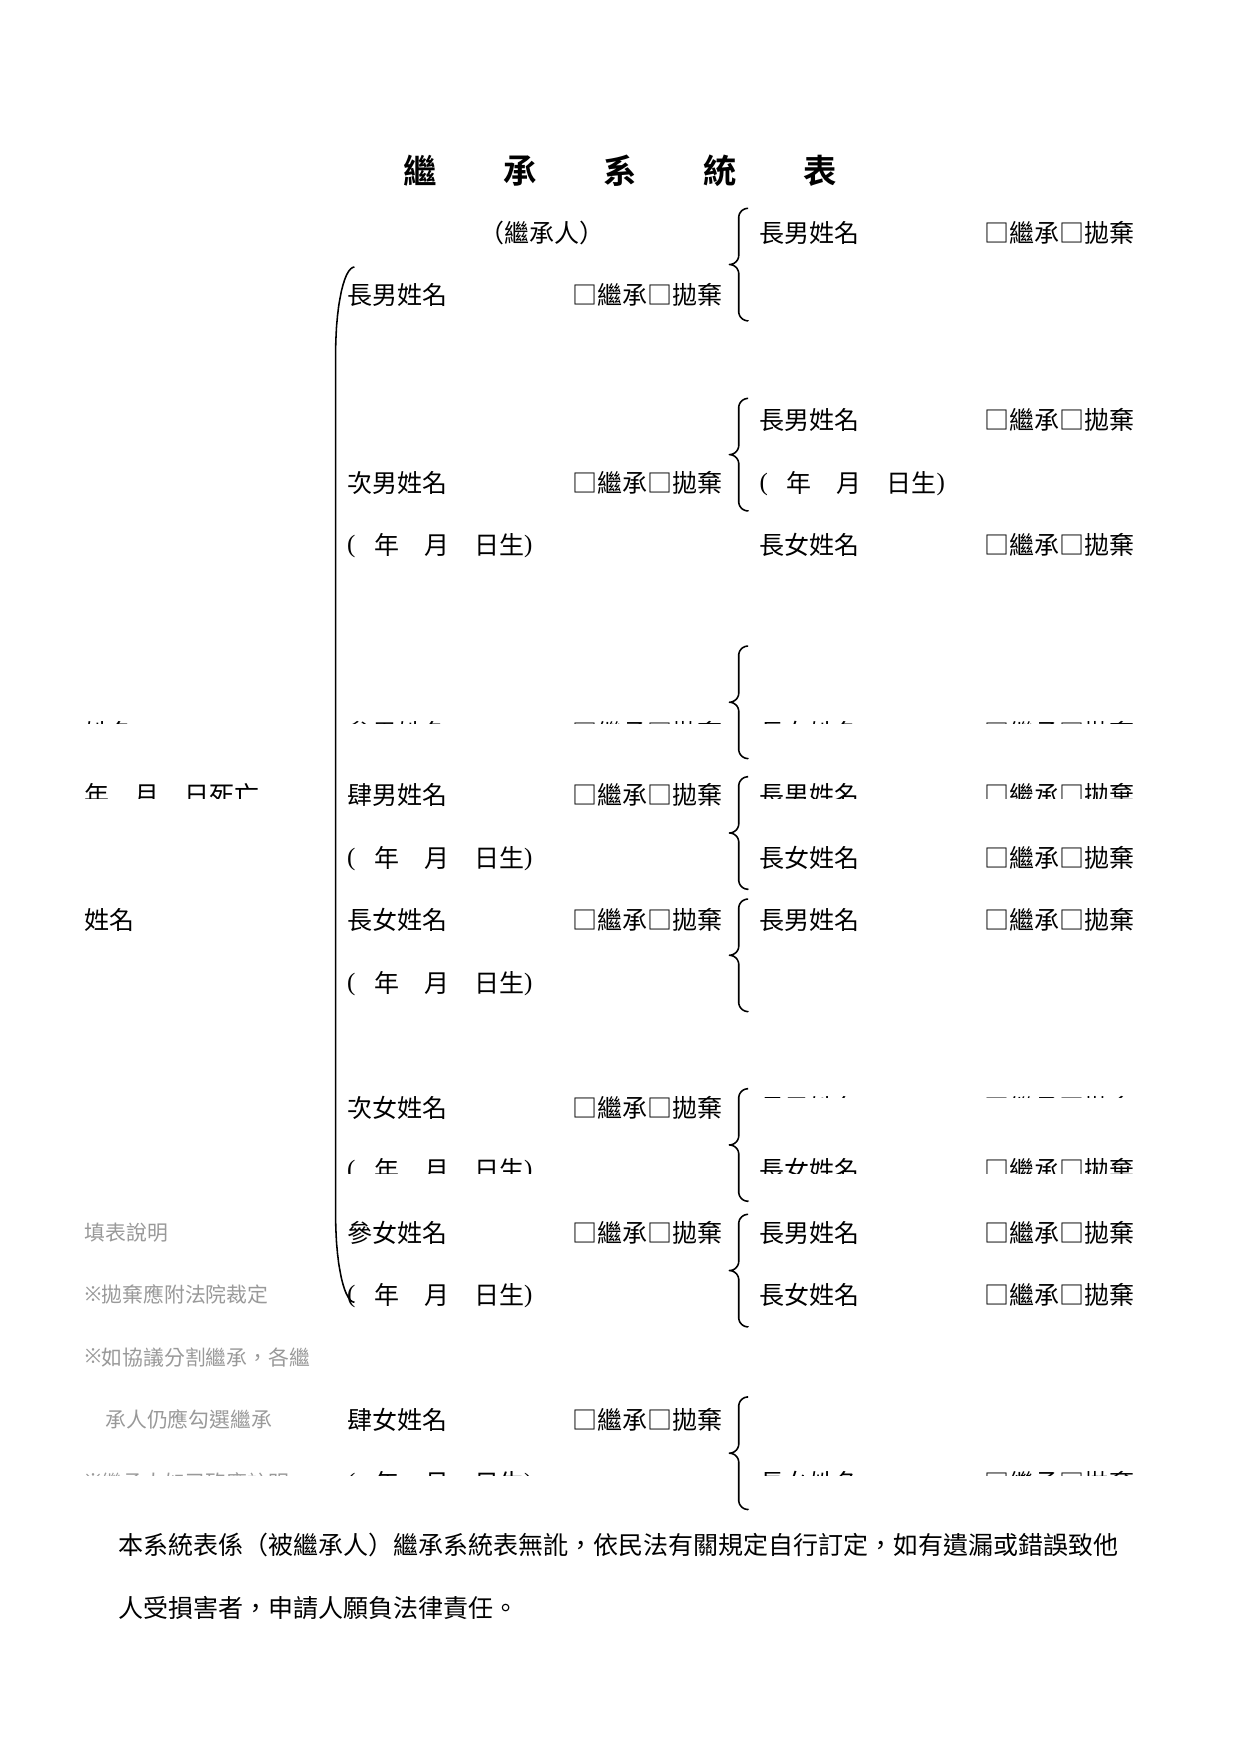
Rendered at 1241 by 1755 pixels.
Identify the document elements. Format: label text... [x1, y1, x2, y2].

table_cell [73, 502, 334, 575]
table_cell 肆女姓名 □繼承□拋棄 ( 年 月 日生) 配偶姓名( 年 月 日生) [336, 1325, 748, 1475]
text 繼 承 系 統 表 [118, 127, 1122, 189]
table_cell 長男姓名 □繼承□拋棄 ( 年 月 日生) [748, 337, 1161, 502]
table_cell 長女姓名 □繼承□拋棄 ( 年 月 日生) 配偶姓名( 年 月 日生) [735, 900, 748, 1010]
table_cell 長男姓名 □繼承□拋棄 ( 年 月 日生) [748, 875, 1161, 951]
table_cell [73, 264, 336, 337]
table_cell 長男姓名 □繼承□拋棄 ( 年 月 日生) [748, 1024, 1161, 1098]
table_header （繼承人） 長男姓名 □繼承□拋棄 ( 年 月 日生) 配偶姓名( 年 月 日生) [735, 210, 748, 319]
table_cell 長男姓名 □繼承□拋棄 ( 年 月 日生) [748, 575, 1161, 648]
table_cell [73, 1024, 334, 1098]
table_cell 次男姓名 □繼承□拋棄 ( 年 月 日生) 配偶姓名( 年 月 日生) [735, 400, 748, 510]
table_cell 長男姓名 □繼承□拋棄 ( 年 月 日生) [748, 724, 1161, 799]
table_cell 長女姓名 □繼承□拋棄 ( 年 月 日生) [748, 264, 1161, 337]
table_cell 參女姓名 □繼承□拋棄 ( 年 月 日生) 配偶姓名( 年 月 日生) [336, 1174, 748, 1325]
table_cell 肆男姓名 □繼承□拋棄 ( 年 月 日生) 配偶姓名( 年 月 日生) [337, 724, 748, 875]
table_cell □繼承□拋棄 [73, 951, 334, 1024]
table_cell 參女姓名 □繼承□拋棄 ( 年 月 日生) 配偶姓名( 年 月 日生) [735, 1216, 748, 1325]
table_cell 姓名 出生日期： 年 月 日 [73, 875, 334, 951]
table_cell 長女姓名 □繼承□拋棄 ( 年 月 日生) [748, 502, 1161, 575]
table_cell 參男姓名 □繼承□拋棄 ( 年 月 日生) 配偶姓名( 年 月 日生) [337, 575, 748, 724]
table_cell 年 月 日死亡 [73, 724, 334, 799]
table_cell 肆女姓名 □繼承□拋棄 ( 年 月 日生) 配偶姓名( 年 月 日生) [735, 1398, 748, 1475]
table_cell 長女姓名 □繼承□拋棄 ( 年 月 日生) [748, 1249, 1161, 1325]
table_header （繼承人） 長男姓名 □繼承□拋棄 ( 年 月 日生) 配偶姓名( 年 月 日生) [336, 190, 748, 337]
table_cell 次女姓名 □繼承□拋棄 ( 年 月 日生) 配偶姓名( 年 月 日生) [337, 1024, 748, 1174]
table_cell （配偶） [73, 799, 334, 875]
table_cell [73, 337, 335, 502]
table_cell [73, 1098, 334, 1174]
table_cell 姓名 [73, 649, 334, 724]
table_cell 長男姓名 □繼承□拋棄 ( 年 月 日生) [748, 1325, 1161, 1401]
text 本系統表係（被繼承人）繼承系統表無訛，依民法有關規定自行訂定，如有遺漏或錯誤致他人受損害者，申請人願負法律責任。 [118, 1502, 1122, 1627]
table_cell 參男姓名 □繼承□拋棄 ( 年 月 日生) 配偶姓名( 年 月 日生) [735, 647, 748, 724]
table_cell 長女姓名 □繼承□拋棄 ( 年 月 日生) [748, 951, 1161, 1024]
table_header [73, 190, 336, 263]
table_cell 長女姓名 □繼承□拋棄 ( 年 月 日生) [748, 649, 1161, 724]
table_cell 長女姓名 □繼承□拋棄 ( 年 月 日生) [748, 799, 1161, 875]
table_cell 長女姓名 □繼承□拋棄 ( 年 月 日生) [748, 1401, 1161, 1475]
table_cell 填表說明 ※拋棄應附法院裁定 ※如協議分割繼承，各繼承人仍應勾選繼承 ※繼承人如已歿應註明，已歿繼承人配偶有繼承權時應加填姓名等資料 ※本表不足時可參考另製 [73, 1174, 336, 1475]
table_cell （被繼承人） [73, 575, 334, 648]
table_cell 長女姓名 □繼承□拋棄 ( 年 月 日生) [748, 1098, 1161, 1174]
table_header 長男姓名 □繼承□拋棄 ( 年 月 日生) [748, 190, 1161, 263]
table_cell 肆男姓名 □繼承□拋棄 ( 年 月 日生) 配偶姓名( 年 月 日生) [736, 778, 748, 875]
table_cell 長男姓名 □繼承□拋棄 ( 年 月 日生) [748, 1174, 1161, 1249]
table_cell 長女姓名 □繼承□拋棄 ( 年 月 日生) 配偶姓名( 年 月 日生) [337, 875, 748, 1024]
table_cell 次男姓名 □繼承□拋棄 ( 年 月 日生) 配偶姓名( 年 月 日生) [337, 337, 748, 575]
